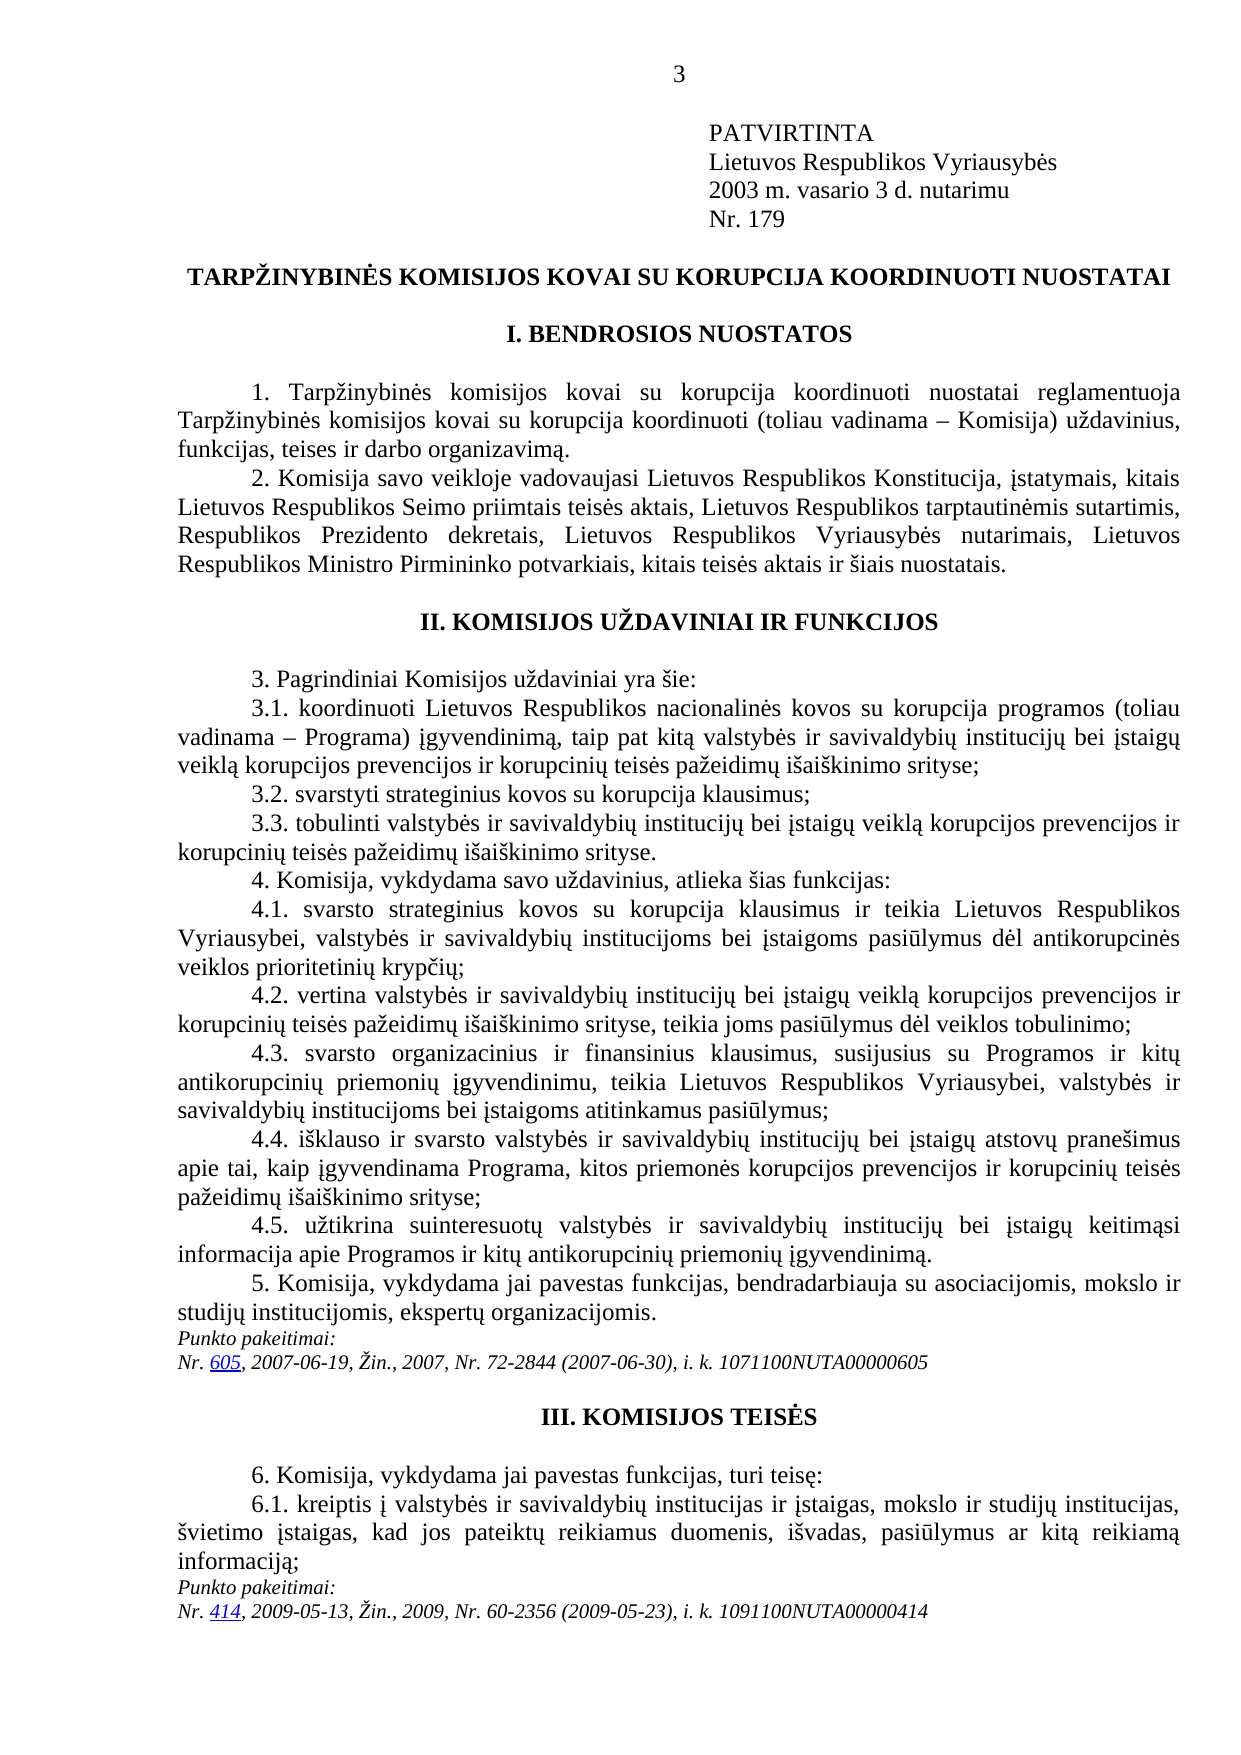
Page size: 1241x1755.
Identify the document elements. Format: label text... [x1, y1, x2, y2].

text 3.2. svarstyti strateginius kovos su korupcija klausimus; [177, 779, 1181, 808]
text TARPŽINYBINĖS KOMISIJOS KOVAI SU KORUPCIJA KOORDINUOTI NUOSTATAI [177, 262, 1181, 291]
text 6.1. kreiptis į valstybės ir savivaldybių institucijas ir įstaigas, mokslo ir studijų institucijas, švietimo įstaigas, kad jos pateiktų reikiamus duomenis, išvadas, pasiūlymus ar kitą reikiamą informaciją; [177, 1489, 1181, 1575]
text 4.3. svarsto organizacinius ir finansinius klausimus, susijusius su Programos ir kitų antikorupcinių priemonių įgyvendinimu, teikia Lietuvos Respublikos Vyriausybei, valstybės ir savivaldybių institucijoms bei įstaigoms atitinkamus pasiūlymus; [177, 1038, 1181, 1124]
text PATVIRTINTA [709, 118, 1181, 147]
text 4.4. išklauso ir svarsto valstybės ir savivaldybių institucijų bei įstaigų atstovų pranešimus apie tai, kaip įgyvendinama Programa, kitos priemonės korupcijos prevencijos ir korupcinių teisės pažeidimų išaiškinimo srityse; [177, 1124, 1181, 1211]
text 3.3. tobulinti valstybės ir savivaldybių institucijų bei įstaigų veiklą korupcijos prevencijos ir korupcinių teisės pažeidimų išaiškinimo srityse. [177, 808, 1181, 866]
text Lietuvos Respublikos Vyriausybės [177, 147, 1181, 176]
text 4.5. užtikrina suinteresuotų valstybės ir savivaldybių institucijų bei įstaigų keitimąsi informacija apie Programos ir kitų antikorupcinių priemonių įgyvendinimą. [177, 1211, 1181, 1268]
text 4.1. svarsto strateginius kovos su korupcija klausimus ir teikia Lietuvos Respublikos Vyriausybei, valstybės ir savivaldybių institucijoms bei įstaigoms pasiūlymus dėl antikorupcinės veiklos prioritetinių krypčių; [177, 894, 1181, 981]
text 3.1. koordinuoti Lietuvos Respublikos nacionalinės kovos su korupcija programos (toliau vadinama – Programa) įgyvendinimą, taip pat kitą valstybės ir savivaldybių institucijų bei įstaigų veiklą korupcijos prevencijos ir korupcinių teisės pažeidimų išaiškinimo srityse; [177, 693, 1181, 779]
text 3. Pagrindiniai Komisijos uždaviniai yra šie: [177, 664, 1181, 693]
text 4.2. vertina valstybės ir savivaldybių institucijų bei įstaigų veiklą korupcijos prevencijos ir korupcinių teisės pažeidimų išaiškinimo srityse, teikia joms pasiūlymus dėl veiklos tobulinimo; [177, 981, 1181, 1038]
text 6. Komisija, vykdydama jai pavestas funkcijas, turi teisę: [177, 1460, 1181, 1489]
text 2003 m. vasario 3 d. nutarimu [177, 176, 1181, 204]
text Nr. 605, 2007-06-19, Žin., 2007, Nr. 72-2844 (2007-06-30), i. k. 1071100NUTA00000605 [177, 1350, 1181, 1374]
text I. BENDROSIOS NUOSTATOS [177, 319, 1181, 348]
text 4. Komisija, vykdydama savo uždavinius, atlieka šias funkcijas: [177, 866, 1181, 894]
text II. KOMISIJOS UŽDAVINIAI IR FUNKCIJOS [177, 607, 1181, 636]
text 1. Tarpžinybinės komisijos kovai su korupcija koordinuoti nuostatai reglamentuoja Tarpžinybinės komisijos kovai su korupcija koordinuoti (toliau vadinama – Komisija) uždavinius, funkcijas, teises ir darbo organizavimą. [177, 377, 1181, 463]
text Nr. 414, 2009-05-13, Žin., 2009, Nr. 60-2356 (2009-05-23), i. k. 1091100NUTA00000414 [177, 1599, 1181, 1623]
text Nr. 179 [177, 204, 1181, 233]
text 5. Komisija, vykdydama jai pavestas funkcijas, bendradarbiauja su asociacijomis, mokslo ir studijų institucijomis, ekspertų organizacijomis. [177, 1268, 1181, 1326]
text Punkto pakeitimai: [177, 1326, 1181, 1350]
text 2. Komisija savo veikloje vadovaujasi Lietuvos Respublikos Konstitucija, įstatymais, kitais Lietuvos Respublikos Seimo priimtais teisės aktais, Lietuvos Respublikos tarptautinėmis sutartimis, Respublikos Prezidento dekretais, Lietuvos Respublikos Vyriausybės nutarimais, Lietuvos Respublikos Ministro Pirmininko potvarkiais, kitais teisės aktais ir šiais nuostatais. [177, 463, 1181, 578]
text Punkto pakeitimai: [177, 1575, 1181, 1599]
text III. KOMISIJOS TEISĖS [177, 1402, 1181, 1431]
